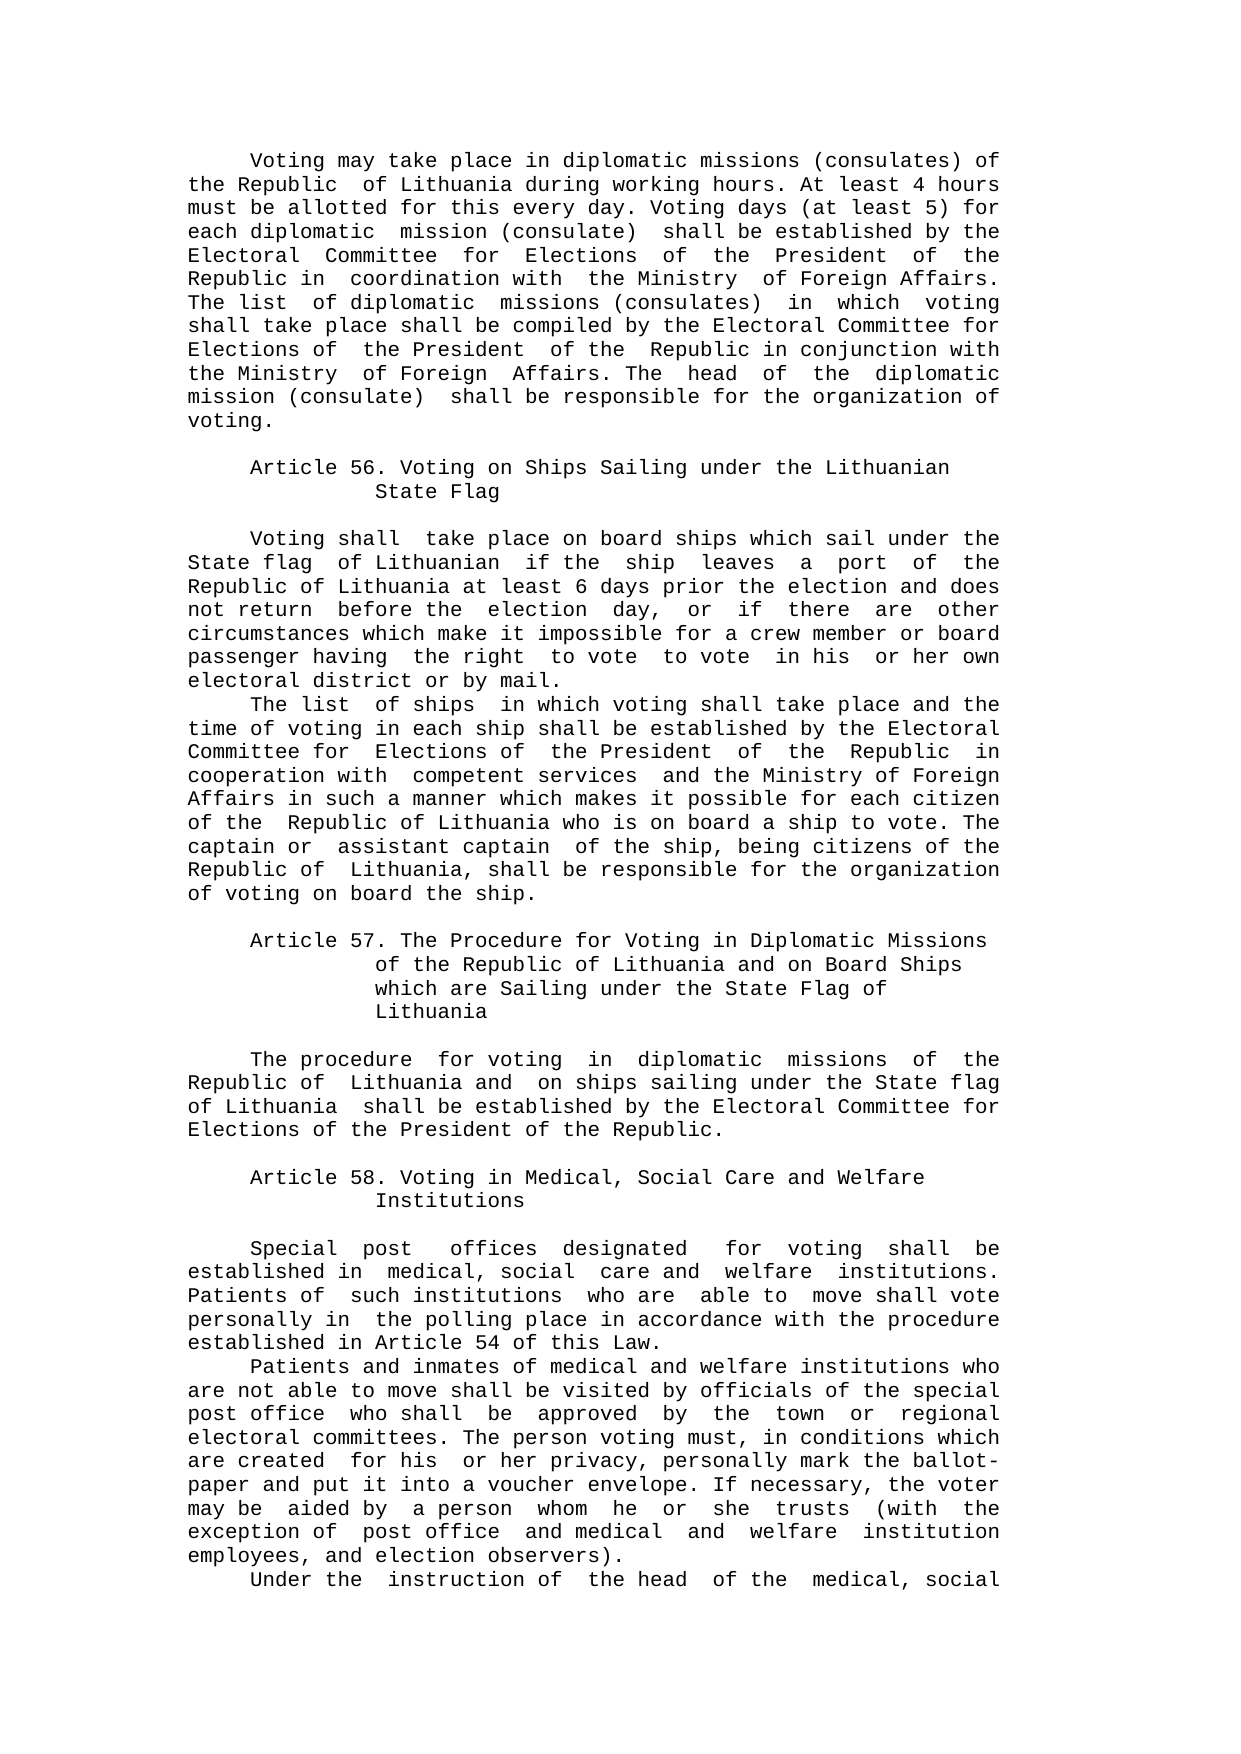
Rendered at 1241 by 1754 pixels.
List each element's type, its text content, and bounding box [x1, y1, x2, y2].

text Special post offices designated for voting shall be [187, 1238, 1053, 1261]
text State Flag [187, 481, 1053, 505]
text Lithuania [187, 1001, 1053, 1025]
text The list of ships in which voting shall take place and the [187, 694, 1053, 717]
text Voting may take place in diplomatic missions (consulates) of [187, 150, 1053, 174]
text employees, and election observers). [187, 1545, 1053, 1569]
text post office who shall be approved by the town or regional [187, 1403, 1053, 1427]
text of the Republic of Lithuania who is on board a ship to vote. The [187, 812, 1053, 836]
text Republic in coordination with the Ministry of Foreign Affairs. [187, 268, 1053, 292]
text Voting shall take place on board ships which sail under the [187, 528, 1053, 552]
text established in medical, social care and welfare institutions. [187, 1261, 1053, 1285]
text the Republic of Lithuania during working hours. At least 4 hours [187, 174, 1053, 197]
text time of voting in each ship shall be established by the Electoral [187, 717, 1053, 741]
text voting. [187, 410, 1053, 434]
text electoral committees. The person voting must, in conditions which [187, 1427, 1053, 1451]
text Article 56. Voting on Ships Sailing under the Lithuanian [187, 457, 1053, 481]
text circumstances which make it impossible for a crew member or board [187, 623, 1053, 647]
text of voting on board the ship. [187, 883, 1053, 907]
text State flag of Lithuanian if the ship leaves a port of the [187, 552, 1053, 576]
text personally in the polling place in accordance with the procedure [187, 1309, 1053, 1332]
text cooperation with competent services and the Ministry of Foreign [187, 765, 1053, 788]
text captain or assistant captain of the ship, being citizens of the [187, 836, 1053, 859]
text Republic of Lithuania at least 6 days prior the election and does [187, 576, 1053, 599]
text The list of diplomatic missions (consulates) in which voting [187, 292, 1053, 316]
text Under the instruction of the head of the medical, social [187, 1569, 1053, 1592]
text are not able to move shall be visited by officials of the special [187, 1379, 1053, 1403]
text shall take place shall be compiled by the Electoral Committee for [187, 316, 1053, 339]
text Patients and inmates of medical and welfare institutions who [187, 1356, 1053, 1379]
text Elections of the President of the Republic in conjunction with [187, 339, 1053, 363]
text are created for his or her privacy, personally mark the ballot- [187, 1451, 1053, 1474]
text Republic of Lithuania, shall be responsible for the organization [187, 859, 1053, 883]
text Patients of such institutions who are able to move shall vote [187, 1285, 1053, 1309]
text paper and put it into a voucher envelope. If necessary, the voter [187, 1474, 1053, 1498]
text of Lithuania shall be established by the Electoral Committee for [187, 1096, 1053, 1119]
text electoral district or by mail. [187, 670, 1053, 694]
text Affairs in such a manner which makes it possible for each citizen [187, 788, 1053, 812]
text may be aided by a person whom he or she trusts (with the [187, 1498, 1053, 1521]
text Elections of the President of the Republic. [187, 1119, 1053, 1143]
text Republic of Lithuania and on ships sailing under the State flag [187, 1072, 1053, 1096]
text passenger having the right to vote to vote in his or her own [187, 647, 1053, 670]
text established in Article 54 of this Law. [187, 1332, 1053, 1356]
text The procedure for voting in diplomatic missions of the [187, 1048, 1053, 1072]
text Committee for Elections of the President of the Republic in [187, 741, 1053, 765]
text Article 57. The Procedure for Voting in Diplomatic Missions [187, 930, 1053, 954]
text each diplomatic mission (consulate) shall be established by the [187, 221, 1053, 244]
text which are Sailing under the State Flag of [187, 978, 1053, 1001]
text not return before the election day, or if there are other [187, 599, 1053, 623]
text Electoral Committee for Elections of the President of the [187, 244, 1053, 268]
text the Ministry of Foreign Affairs. The head of the diplomatic [187, 363, 1053, 386]
text of the Republic of Lithuania and on Board Ships [187, 954, 1053, 978]
text Article 58. Voting in Medical, Social Care and Welfare [187, 1167, 1053, 1190]
text mission (consulate) shall be responsible for the organization of [187, 386, 1053, 410]
text exception of post office and medical and welfare institution [187, 1521, 1053, 1545]
text Institutions [187, 1190, 1053, 1214]
text must be allotted for this every day. Voting days (at least 5) for [187, 197, 1053, 221]
